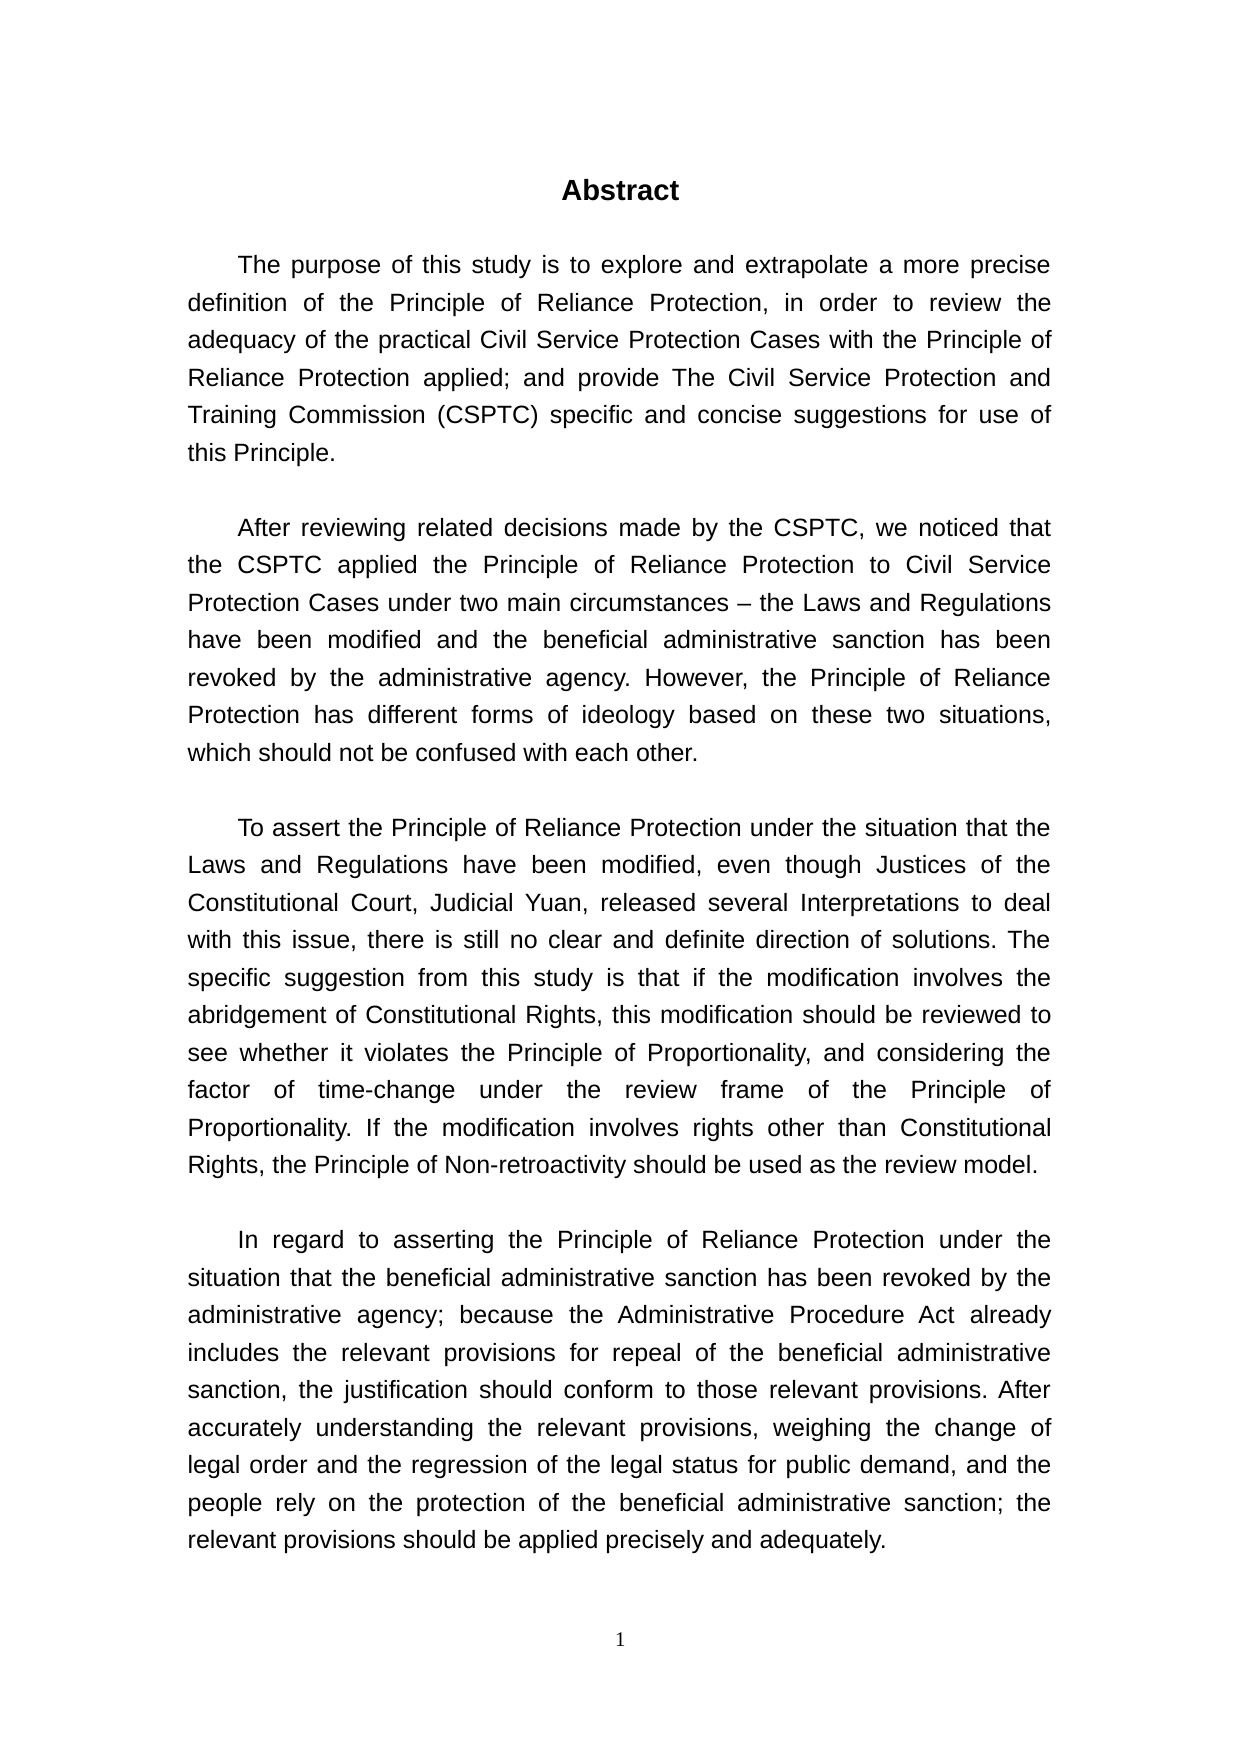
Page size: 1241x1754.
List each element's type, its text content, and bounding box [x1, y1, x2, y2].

text The purpose of this study is to explore and extrapolate a more precise definition of the Principle of Reliance Protection, in order to review the adequacy of the practical Civil Service Protection Cases with the Principle of Reliance Protection applied; and provide The Civil Service Protection and Training Commission (CSPTC) specific and concise suggestions for use of this Principle. [187, 239, 1053, 464]
text After reviewing related decisions made by the CSPTC, we noticed that the CSPTC applied the Principle of Reliance Protection to Civil Service Protection Cases under two main circumstances – the Laws and Regulations have been modified and the beneficial administrative sanction has been revoked by the administrative agency. However, the Principle of Reliance Protection has different forms of ideology based on these two situations, which should not be confused with each other. [187, 502, 1053, 764]
text To assert the Principle of Reliance Protection under the situation that the Laws and Regulations have been modified, even though Justices of the Constitutional Court, Judicial Yuan, released several Interpretations to deal with this issue, there is still no clear and definite direction of solutions. The specific suggestion from this study is that if the modification involves the abridgement of Constitutional Rights, this modification should be reviewed to see whether it violates the Principle of Proportionality, and considering the factor of time-change under the review frame of the Principle of Proportionality. If the modification involves rights other than Constitutional Rights, the Principle of Non-retroactivity should be used as the review model. [187, 802, 1053, 1177]
text Abstract [187, 164, 1053, 202]
text In regard to asserting the Principle of Reliance Protection under the situation that the beneficial administrative sanction has been revoked by the administrative agency; because the Administrative Procedure Act already includes the relevant provisions for repeal of the beneficial administrative sanction, the justification should conform to those relevant provisions. After accurately understanding the relevant provisions, weighing the change of legal order and the regression of the legal status for public demand, and the people rely on the protection of the beneficial administrative sanction; the relevant provisions should be applied precisely and adequately. [187, 1214, 1053, 1552]
